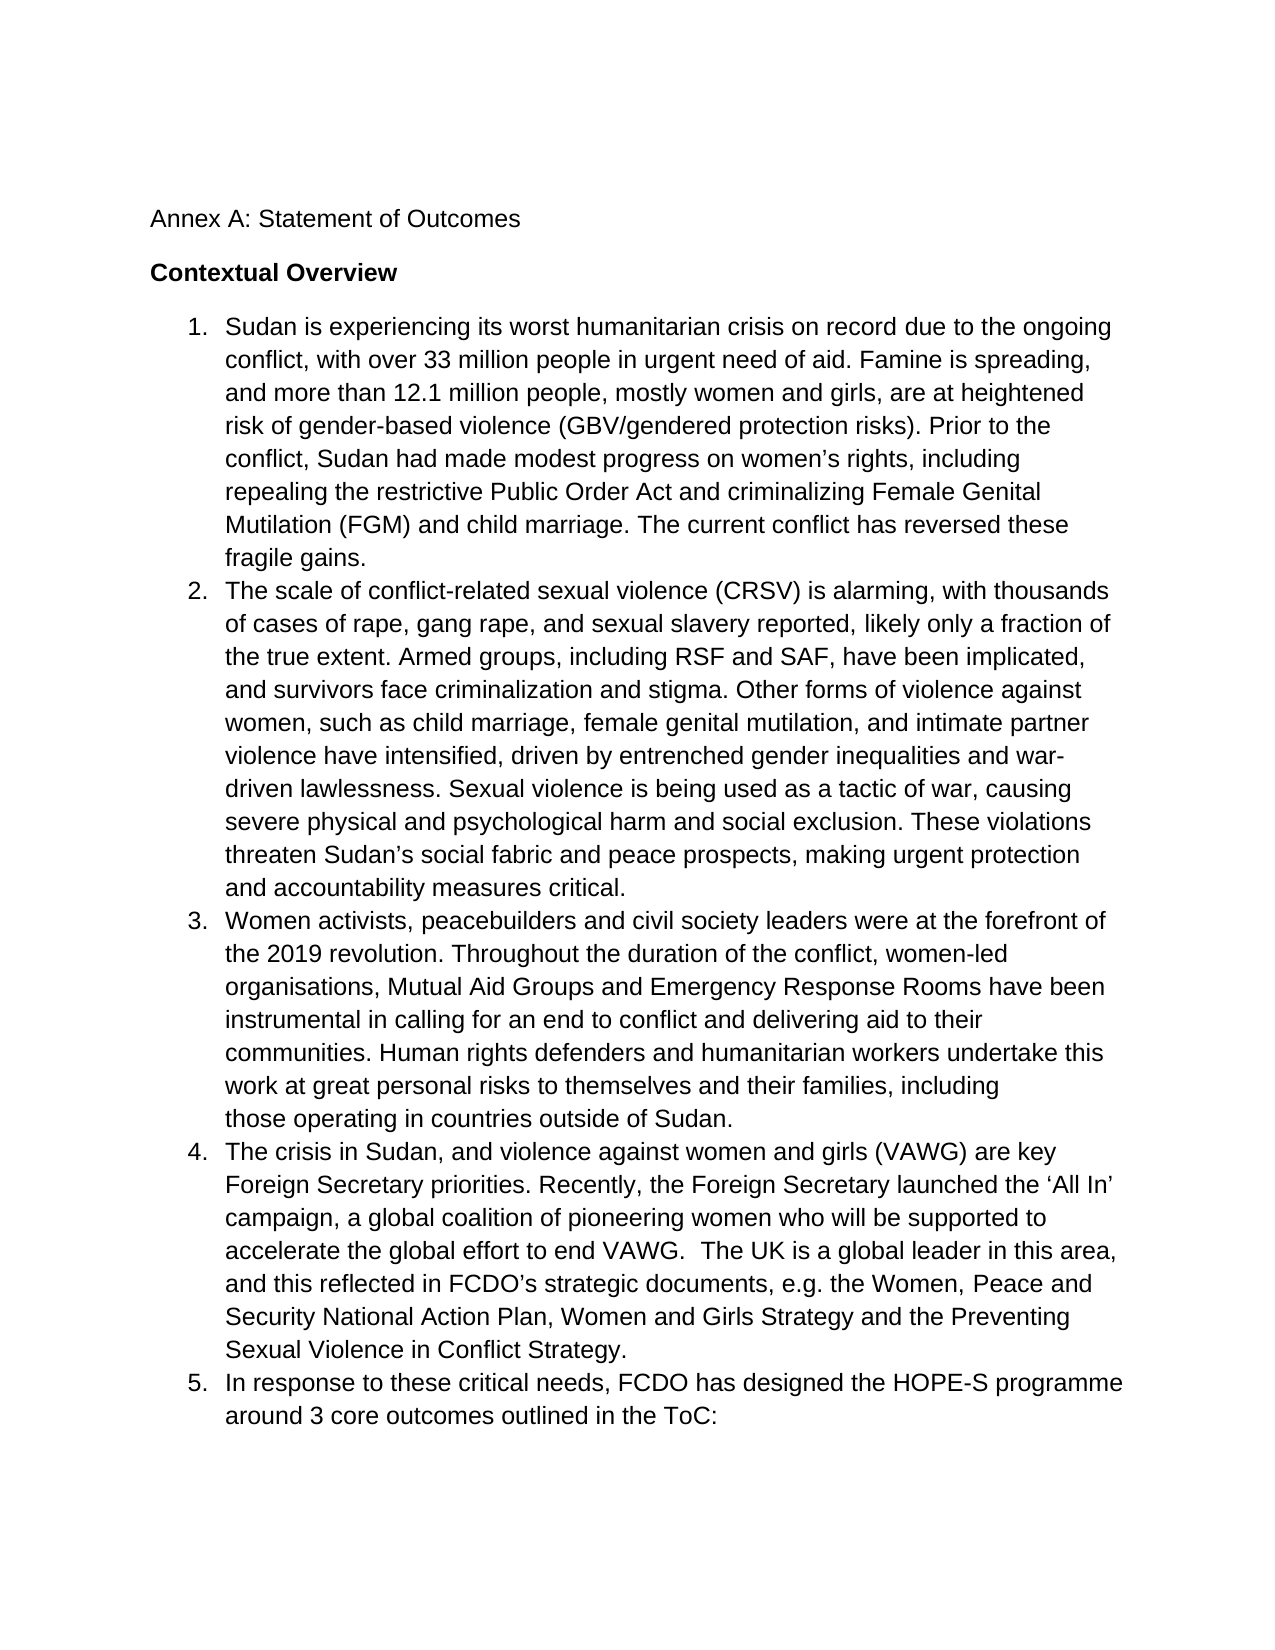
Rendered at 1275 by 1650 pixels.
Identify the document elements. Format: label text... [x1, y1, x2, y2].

list Sudan is experiencing its worst humanitarian crisis on record due to the ongoing conflict, with over 33 million people in urgent need of aid. Famine is spreading, and more than 12.1 million people, mostly women and girls, are at heightened risk of gender-based violence (GBV/gendered protection risks). Prior to the conflict, Sudan had made modest progress on women’s rights, including repealing the restrictive Public Order Act and criminalizing Female Genital Mutilation (FGM) and child marriage. The current conflict has reversed these fragile gains. [187, 312, 1125, 571]
text Contextual Overview [150, 258, 1125, 286]
text Annex A: Statement of Outcomes [150, 204, 1125, 233]
list In response to these critical needs, FCDO has designed the HOPE-S programme around 3 core outcomes outlined in the ToC: [187, 1368, 1125, 1430]
list Women activists, peacebuilders and civil society leaders were at the forefront of the 2019 revolution. Throughout the duration of the conflict, women-led organisations, Mutual Aid Groups and Emergency Response Rooms have been instrumental in calling for an end to conflict and delivering aid to their communities. Human rights defenders and humanitarian workers undertake this work at great personal risks to themselves and their families, including those operating in countries outside of Sudan. [187, 906, 1125, 1133]
list The crisis in Sudan, and violence against women and girls (VAWG) are key Foreign Secretary priorities. Recently, the Foreign Secretary launched the ‘All In’ campaign, a global coalition of pioneering women who will be supported to accelerate the global effort to end VAWG. The UK is a global leader in this area, and this reflected in FCDO’s strategic documents, e.g. the Women, Peace and Security National Action Plan, Women and Girls Strategy and the Preventing Sexual Violence in Conflict Strategy. [187, 1137, 1125, 1364]
list The scale of conflict-related sexual violence (CRSV) is alarming, with thousands of cases of rape, gang rape, and sexual slavery reported, likely only a fraction of the true extent. Armed groups, including RSF and SAF, have been implicated, and survivors face criminalization and stigma. Other forms of violence against women, such as child marriage, female genital mutilation, and intimate partner violence have intensified, driven by entrenched gender inequalities and war-driven lawlessness. Sexual violence is being used as a tactic of war, causing severe physical and psychological harm and social exclusion. These violations threaten Sudan’s social fabric and peace prospects, making urgent protection and accountability measures critical. [187, 576, 1125, 902]
